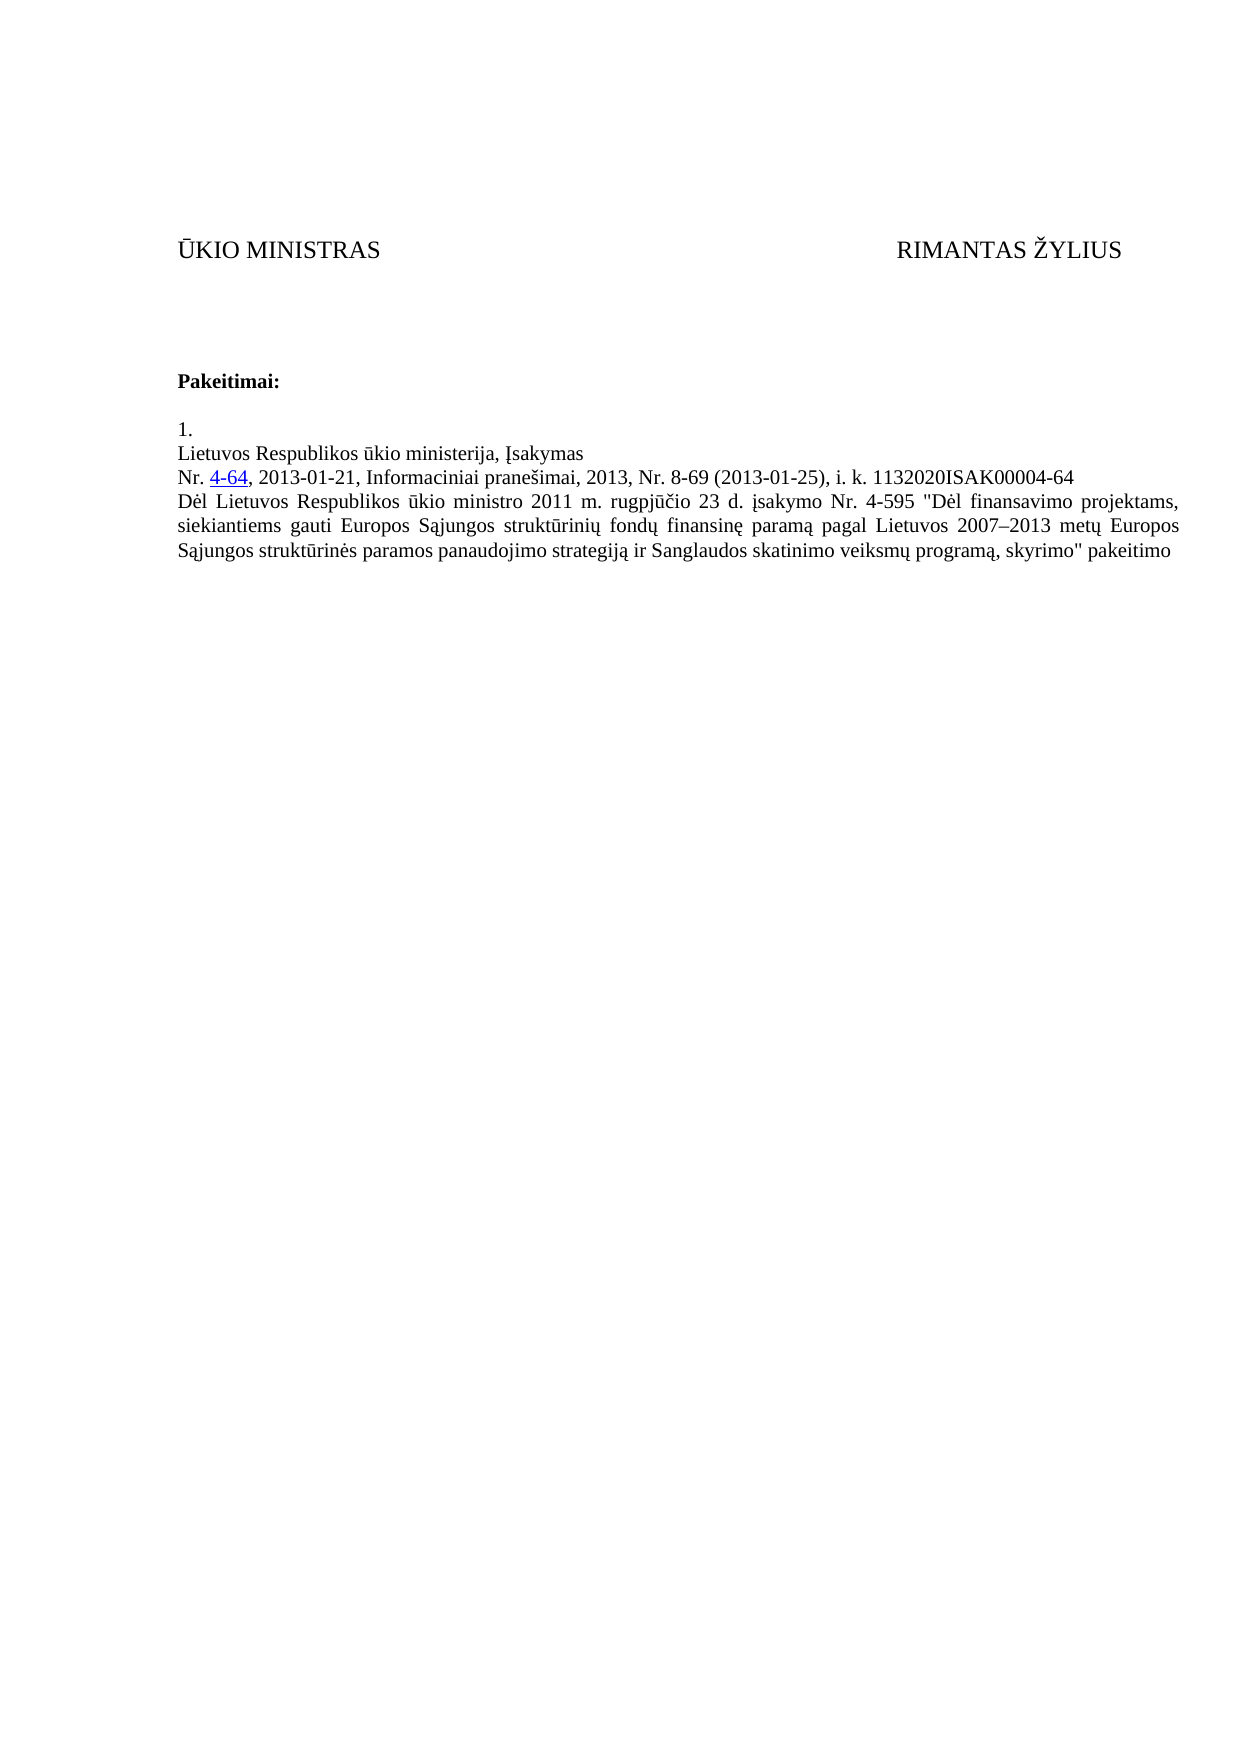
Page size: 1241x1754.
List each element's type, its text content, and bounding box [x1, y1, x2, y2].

text Ūkio ministras Rimantas Žylius [177, 235, 1181, 263]
text Lietuvos Respublikos ūkio ministerija, Įsakymas [177, 441, 1181, 465]
text Dėl Lietuvos Respublikos ūkio ministro 2011 m. rugpjūčio 23 d. įsakymo Nr. 4-595 "Dėl finansavimo projektams, siekiantiems gauti Europos Sąjungos struktūrinių fondų finansinę paramą pagal Lietuvos 2007–2013 metų Europos Sąjungos struktūrinės paramos panaudojimo strategiją ir Sanglaudos skatinimo veiksmų programą, skyrimo" pakeitimo [177, 489, 1181, 562]
text 1. [177, 417, 1181, 441]
text Nr. 4-64, 2013-01-21, Informaciniai pranešimai, 2013, Nr. 8-69 (2013-01-25), i. k. 1132020ISAK00004-64 [177, 465, 1181, 489]
text Pakeitimai: [177, 369, 1181, 393]
